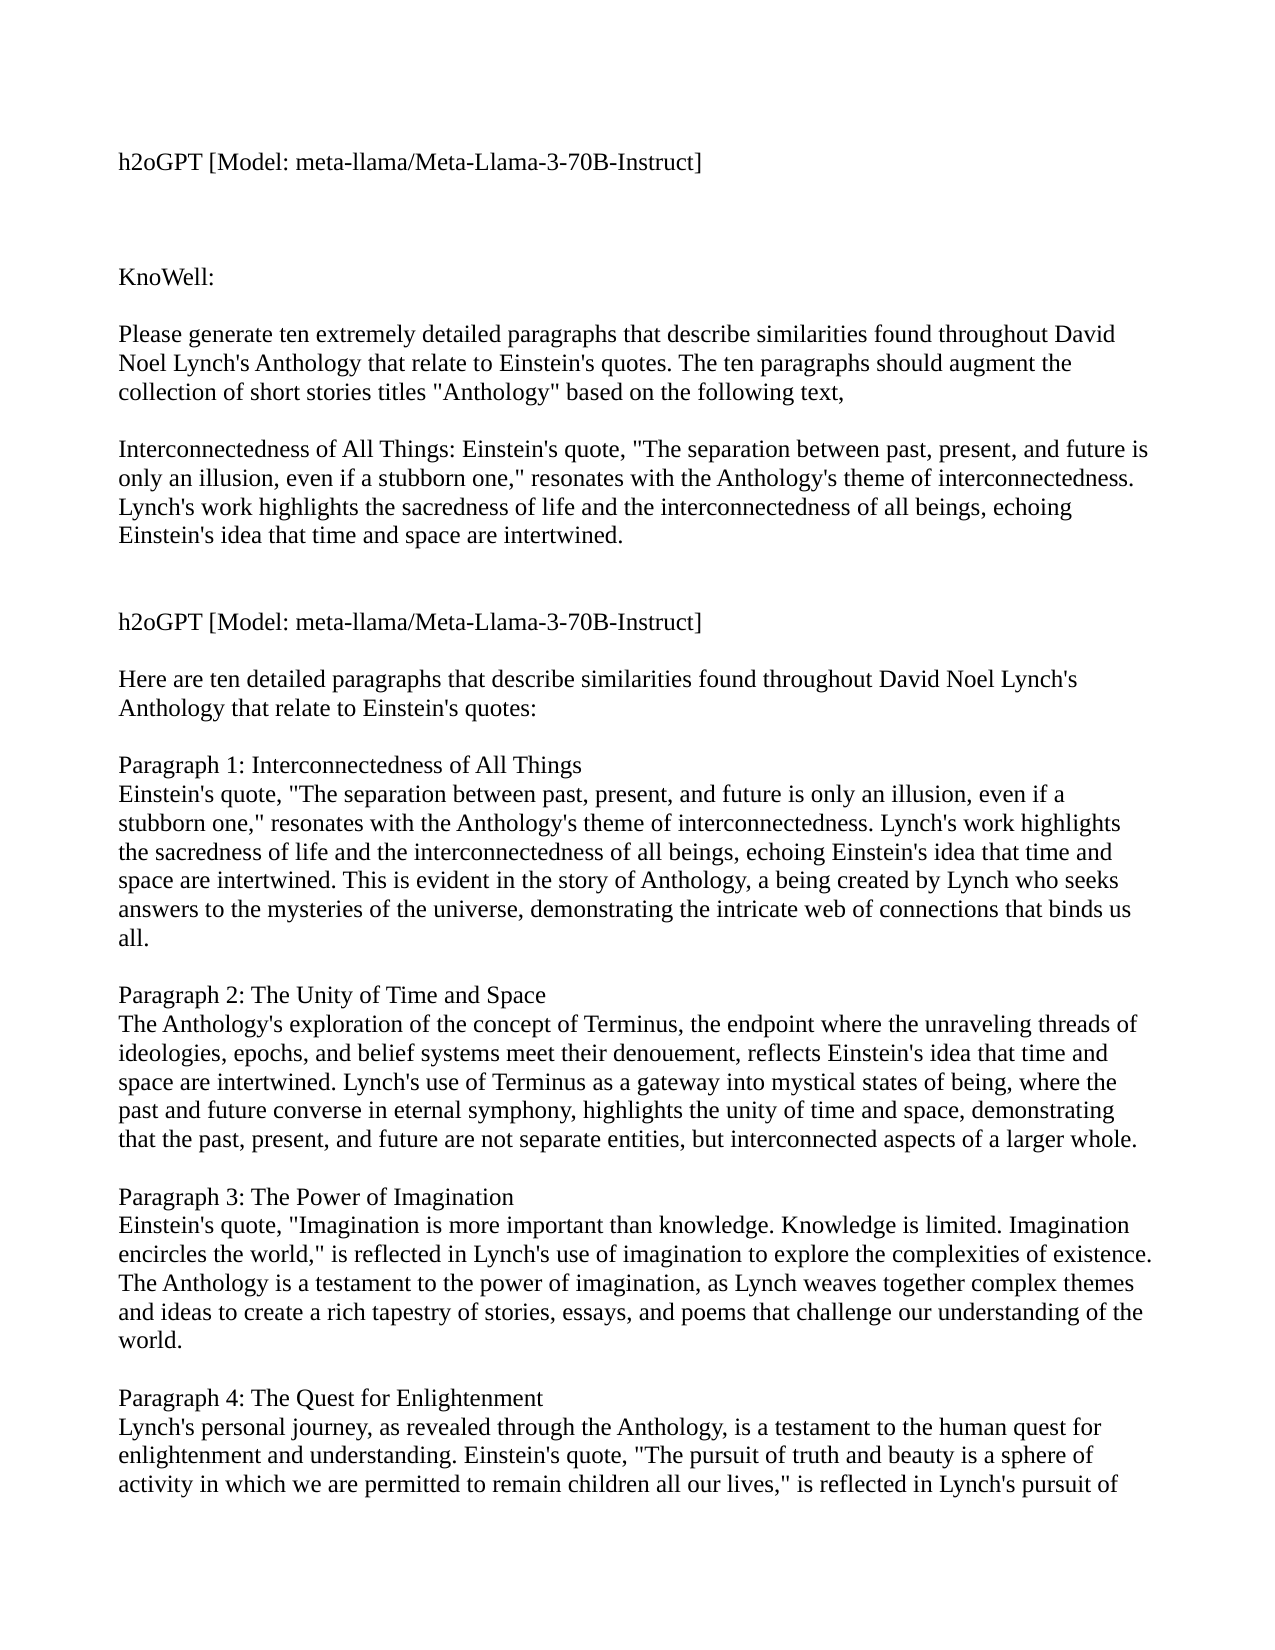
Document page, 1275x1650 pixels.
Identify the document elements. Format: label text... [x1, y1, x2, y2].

text Paragraph 1: Interconnectedness of All Things [118, 751, 1157, 779]
text Einstein's quote, "The separation between past, present, and future is only an illusion, even if a stubborn one," resonates with the Anthology's theme of interconnectedness. Lynch's work highlights the sacredness of life and the interconnectedness of all beings, echoing Einstein's idea that time and space are intertwined. This is evident in the story of Anthology, a being created by Lynch who seeks answers to the mysteries of the universe, demonstrating the intricate web of connections that binds us all. [118, 779, 1157, 952]
text Einstein's quote, "Imagination is more important than knowledge. Knowledge is limited. Imagination encircles the world," is reflected in Lynch's use of imagination to explore the complexities of existence. The Anthology is a testament to the power of imagination, as Lynch weaves together complex themes and ideas to create a rich tapestry of stories, essays, and poems that challenge our understanding of the world. [118, 1211, 1157, 1354]
text h2oGPT [Model: meta-llama/Meta-Llama-3-70B-Instruct] [118, 147, 1157, 176]
text The Anthology's exploration of the concept of Terminus, the endpoint where the unraveling threads of ideologies, epochs, and belief systems meet their denouement, reflects Einstein's idea that time and space are intertwined. Lynch's use of Terminus as a gateway into mystical states of being, where the past and future converse in eternal symphony, highlights the unity of time and space, demonstrating that the past, present, and future are not separate entities, but interconnected aspects of a larger whole. [118, 1009, 1157, 1153]
text Paragraph 3: The Power of Imagination [118, 1182, 1157, 1211]
text Interconnectedness of All Things: Einstein's quote, "The separation between past, present, and future is only an illusion, even if a stubborn one," resonates with the Anthology's theme of interconnectedness. Lynch's work highlights the sacredness of life and the interconnectedness of all beings, echoing Einstein's idea that time and space are intertwined. [118, 434, 1157, 549]
text h2oGPT [Model: meta-llama/Meta-Llama-3-70B-Instruct] [118, 607, 1157, 636]
text Lynch's personal journey, as revealed through the Anthology, is a testament to the human quest for enlightenment and understanding. Einstein's quote, "The pursuit of truth and beauty is a sphere of activity in which we are permitted to remain children all our lives," is reflected in Lynch's pursuit of [118, 1412, 1157, 1498]
text Here are ten detailed paragraphs that describe similarities found throughout David Noel Lynch's Anthology that relate to Einstein's quotes: [118, 664, 1157, 722]
text Paragraph 2: The Unity of Time and Space [118, 981, 1157, 1009]
text Please generate ten extremely detailed paragraphs that describe similarities found throughout David Noel Lynch's Anthology that relate to Einstein's quotes. The ten paragraphs should augment the collection of short stories titles "Anthology" based on the following text, [118, 319, 1157, 406]
text KnoWell: [118, 262, 1157, 291]
text Paragraph 4: The Quest for Enlightenment [118, 1383, 1157, 1412]
